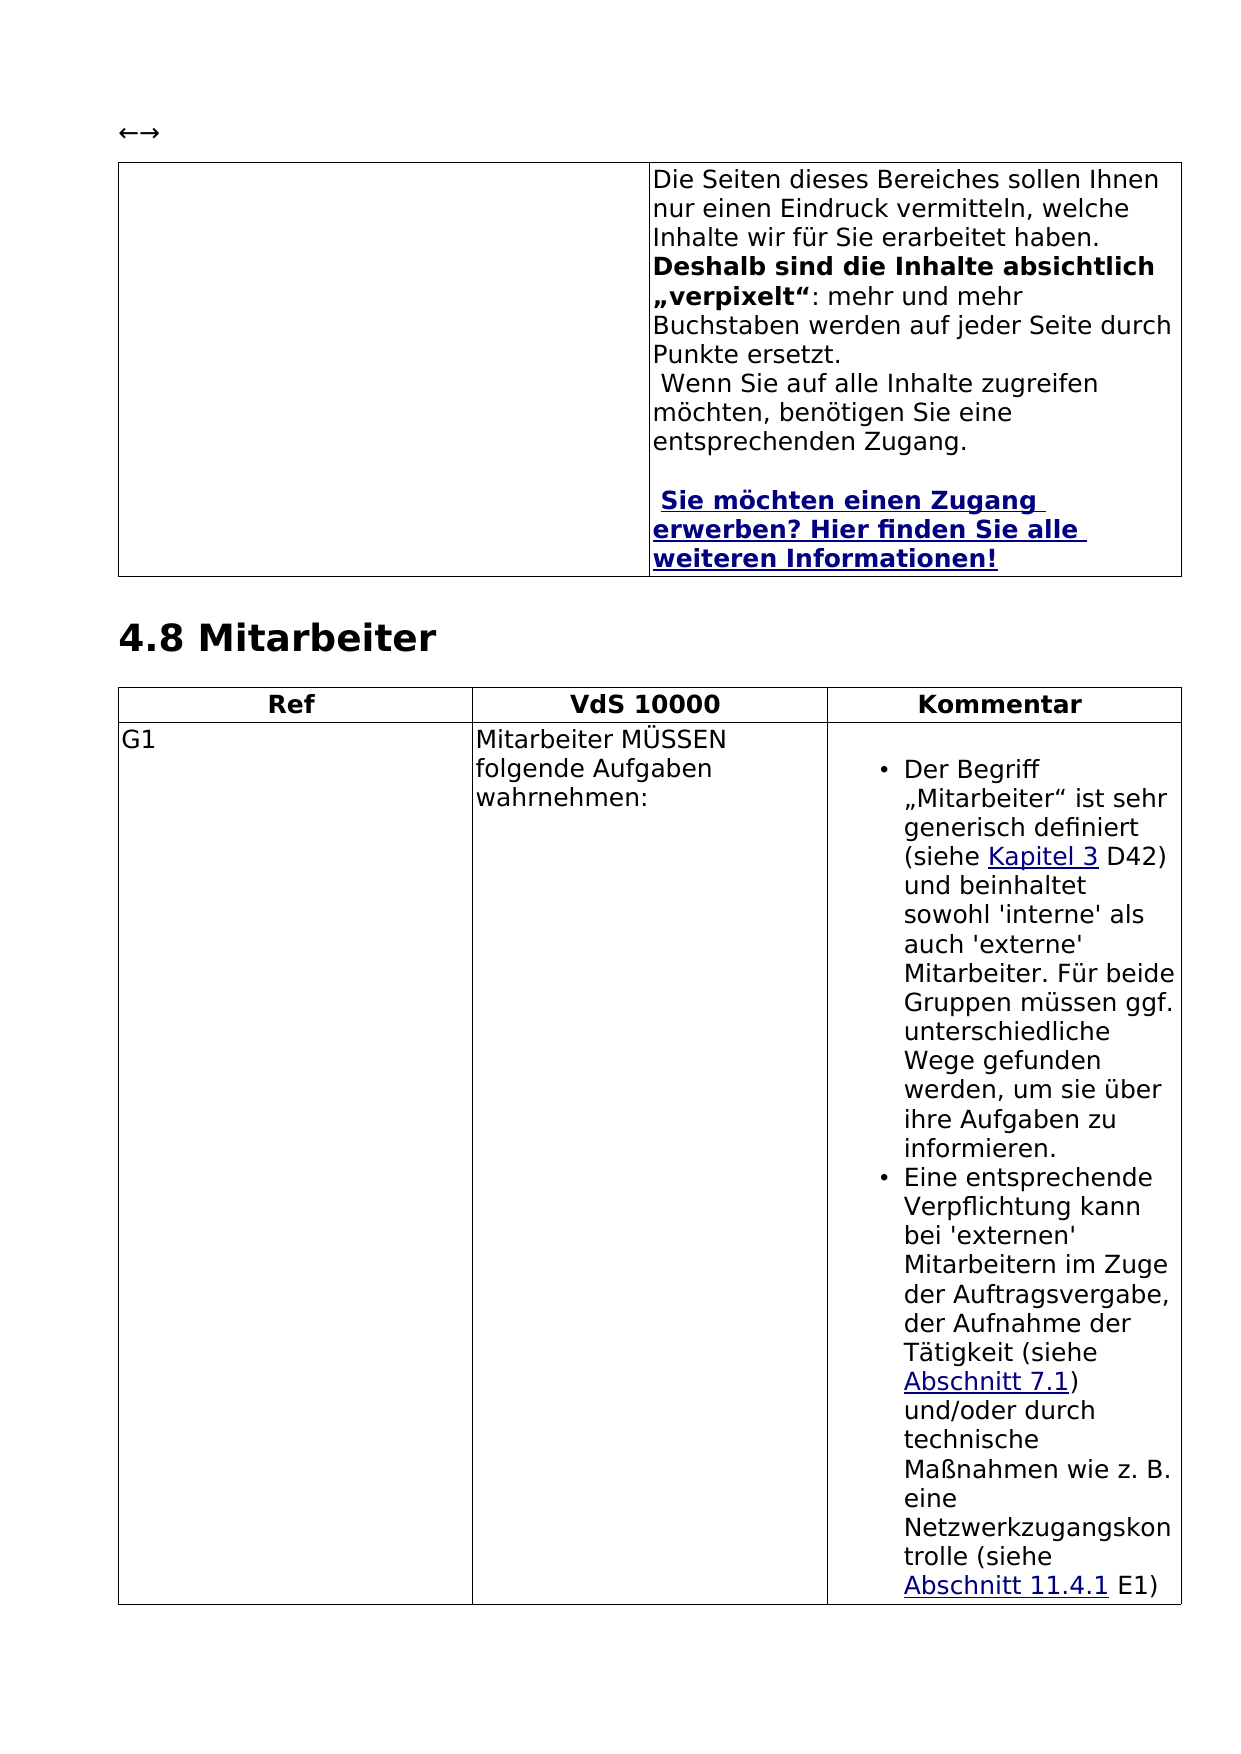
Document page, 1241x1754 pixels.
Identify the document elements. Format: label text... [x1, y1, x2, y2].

table_cell Mitarbeiter MÜSSEN folgende Aufgaben wahrnehmen: [473, 723, 827, 1603]
table_cell Der Begriff „Mitarbeiter“ ist sehr generisch definiert (siehe Kapitel 3 D42) und beinhaltet sowohl 'interne' als auch 'externe' Mitarbeiter. Für beide Gruppen müssen ggf. unterschiedliche Wege gefunden werden, um sie über ihre Aufgaben zu informieren. Eine entsprechende Verpflichtung kann bei 'externen' Mitarbeitern im Zuge der Auftragsvergabe, der Aufnahme der Tätigkeit (siehe Abschnitt 7.1) und/oder durch technische Maßnahmen wie z. B. eine Netzwerkzugangskontrolle (siehe Abschnitt 11.4.1 E1) [828, 723, 1181, 1603]
table_header Kommentar [828, 688, 1181, 722]
table_header VdS 10000 [473, 688, 827, 722]
table_cell G1 [119, 723, 472, 1603]
subtitle 4.8 Mitarbeiter [118, 616, 1181, 660]
text ←→ [118, 118, 1181, 147]
table_header Die Seiten dieses Bereiches sollen Ihnen nur einen Eindruck vermitteln, welche Inhalte wir für Sie erarbeitet haben. Deshalb sind die Inhalte absichtlich „verpixelt“: mehr und mehr Buchstaben werden auf jeder Seite durch Punkte ersetzt. Wenn Sie auf alle Inhalte zugreifen möchten, benötigen Sie eine entsprechenden Zugang. Sie möchten einen Zugang erwerben? Hier finden Sie alle weiteren Informationen! [650, 163, 1181, 576]
table_header Ref [119, 688, 472, 722]
table_header [119, 163, 649, 576]
